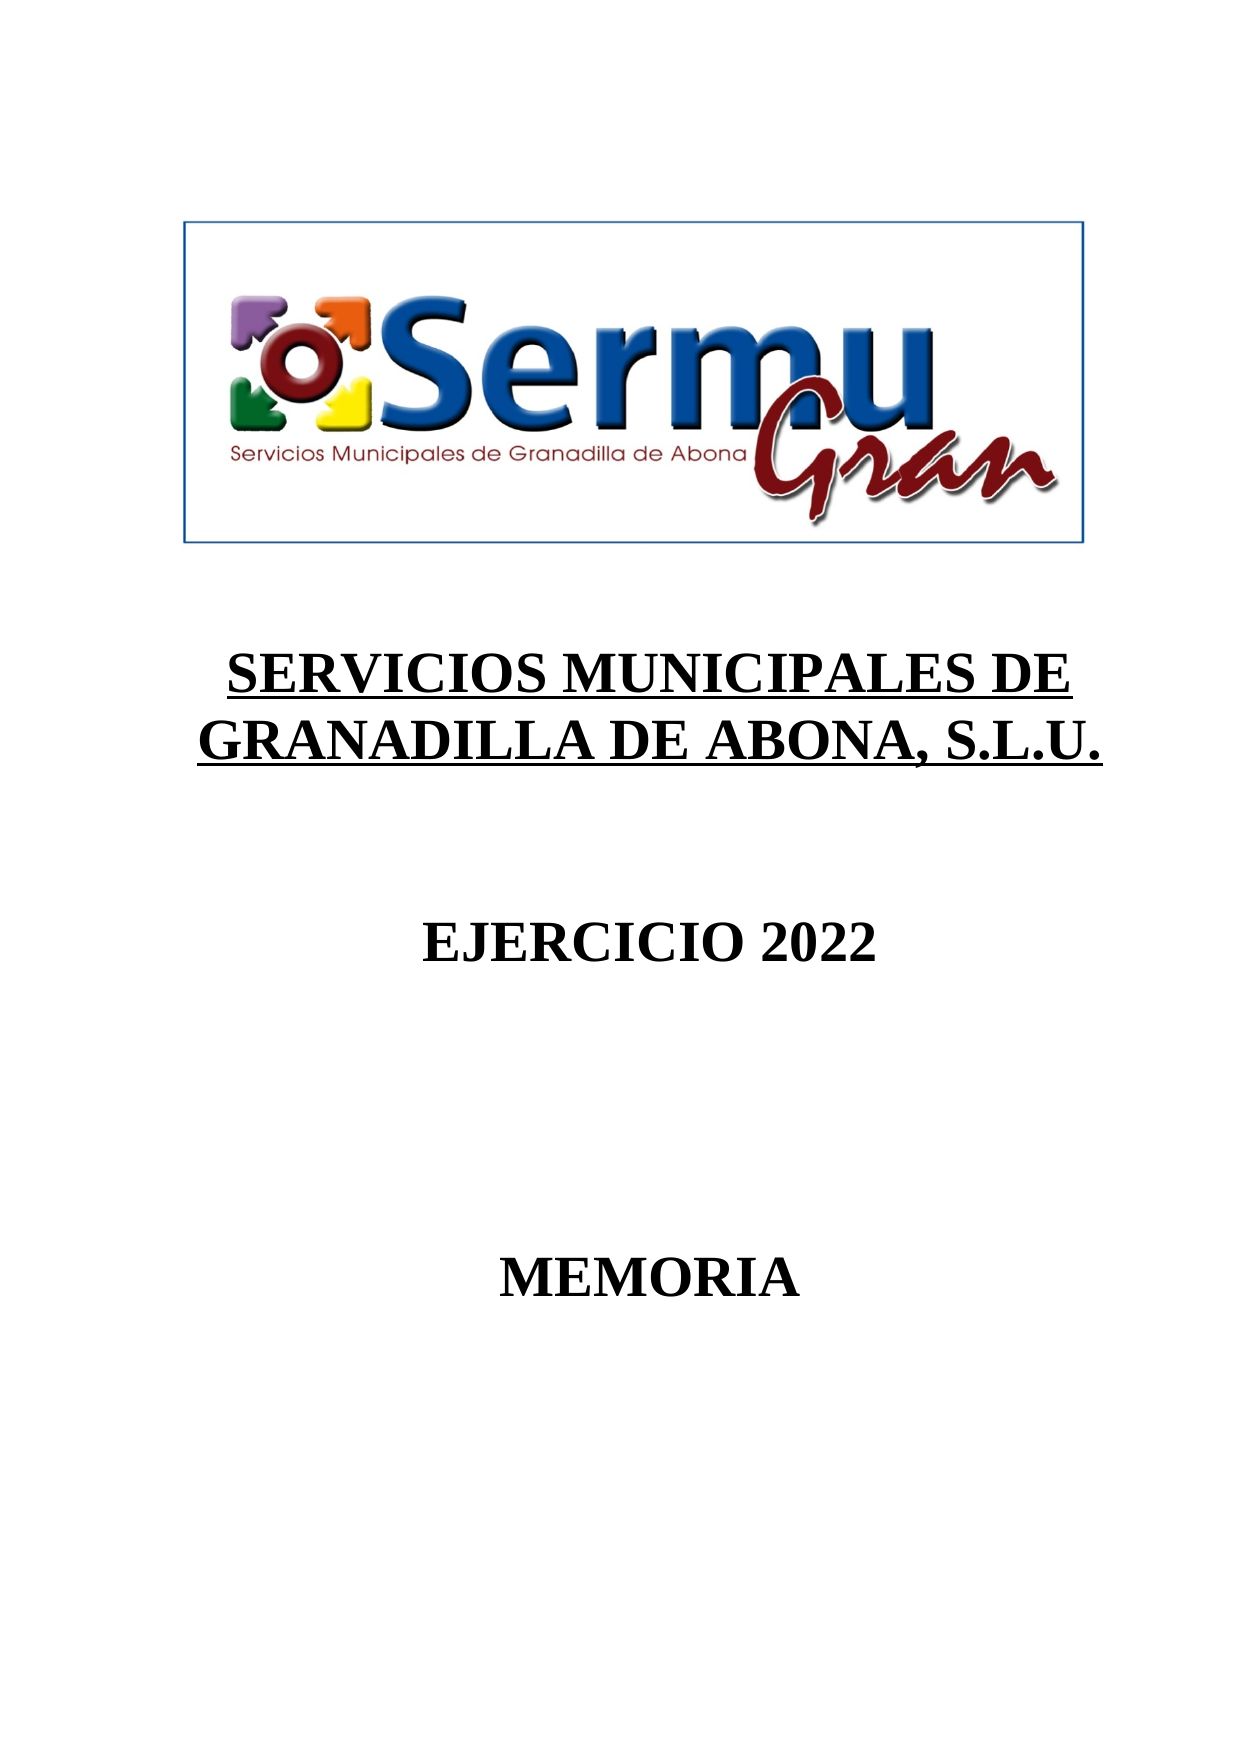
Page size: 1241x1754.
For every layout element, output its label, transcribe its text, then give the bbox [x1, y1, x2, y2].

text SERVICIOS MUNICIPALES DE GRANADILLA DE ABONA, S.L.U. [148, 638, 1152, 772]
text MEMORIA [148, 1242, 1152, 1309]
text EJERCICIO 2022 [148, 907, 1152, 974]
picture [147, 197, 1122, 572]
